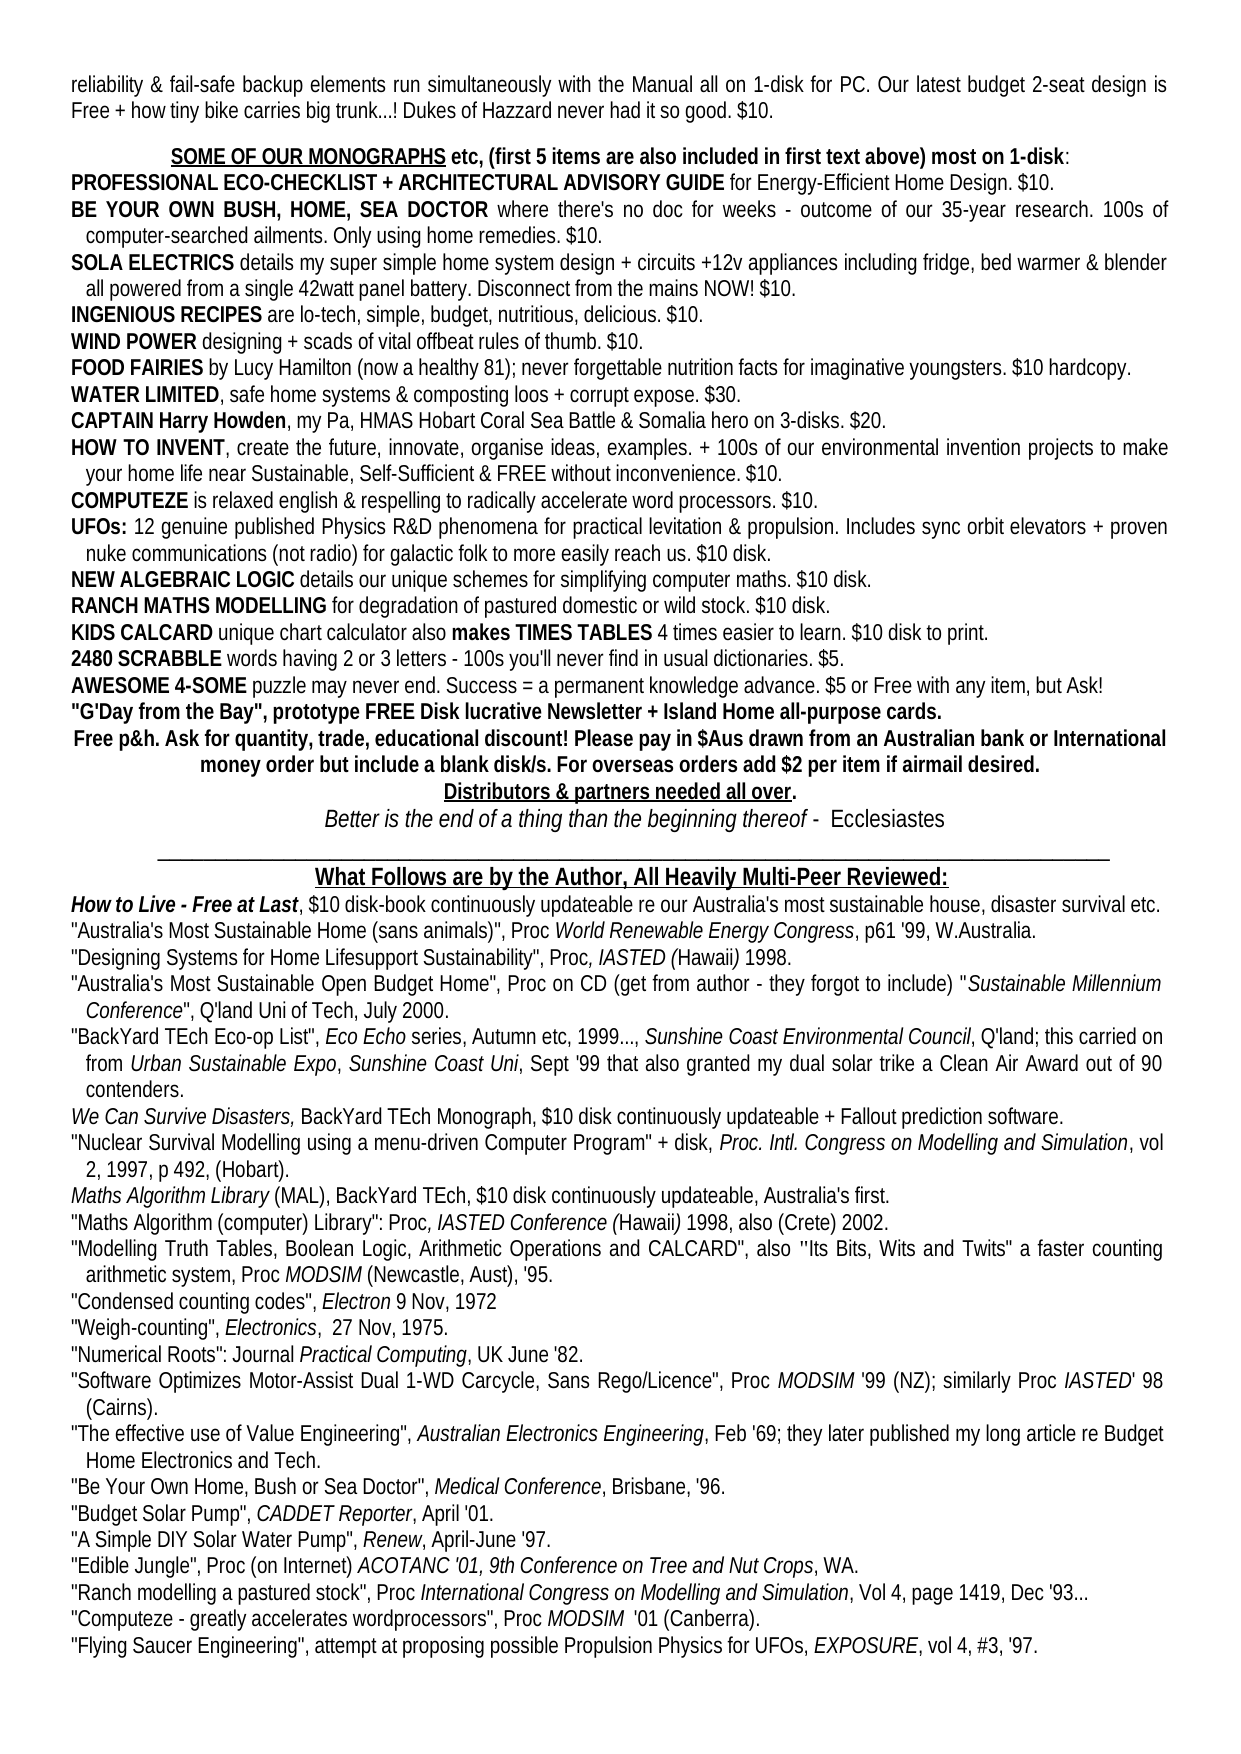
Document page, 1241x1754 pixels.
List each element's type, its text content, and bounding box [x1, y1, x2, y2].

text Better is the end of a thing than the beginning thereof - Ecclesiastes [71, 804, 1169, 833]
text "Computeze - greatly accelerates wordprocessors", Proc MODSIM '01 (Canberra). [71, 1605, 1163, 1632]
text "Australia's Most Sustainable Home (sans animals)", Proc World Renewable Energy Congress, p61 '99, W.Australia. [71, 917, 1163, 944]
text ___________________________________________________________________________________ [71, 833, 1169, 862]
text 2480 SCRABBLE words having 2 or 3 letters - 100s you'll never find in usual dictionaries. $5. [71, 645, 1169, 672]
text INGENIOUS RECIPES are lo-tech, simple, budget, nutritious, delicious. $10. [71, 301, 1169, 328]
text How to Live - Free at Last, $10 disk-book continuously updateable re our Australia's most sustainable house, disaster survival etc. [71, 891, 1163, 917]
text WATER LIMITED, safe home systems & composting loos + corrupt expose. $30. [71, 381, 1169, 407]
text UFOs: 12 genuine published Physics R&D phenomena for practical levitation & propulsion. Includes sync orbit elevators + proven nuke communications (not radio) for galactic folk to more easily reach us. $10 disk. [71, 513, 1169, 566]
text NEW ALGEBRAIC LOGIC details our unique schemes for simplifying computer maths. $10 disk. [71, 566, 1169, 592]
text KIDS CALCARD unique chart calculator also makes TIMES TABLES 4 times easier to learn. $10 disk to print. [71, 619, 1169, 645]
text WIND POWER designing + scads of vital offbeat rules of thumb. $10. [71, 328, 1169, 354]
text PROFESSIONAL ECO-CHECKLIST + ARCHITECTURAL ADVISORY GUIDE for Energy-Efficient Home Design. $10. [71, 169, 1169, 196]
text Maths Algorithm Library (MAL), BackYard TEch, $10 disk continuously updateable, Australia's first. [71, 1182, 1163, 1208]
text "Maths Algorithm (computer) Library": Proc, IASTED Conference (Hawaii) 1998, also (Crete) 2002. [71, 1208, 1163, 1235]
text "BackYard TEch Eco-op List", Eco Echo series, Autumn etc, 1999..., Sunshine Coast Environmental Council, Q'land; this carried on from Urban Sustainable Expo, Sunshine Coast Uni, Sept '99 that also granted my dual solar trike a Clean Air Award out of 90 contenders. [71, 1023, 1163, 1103]
text "Budget Solar Pump", CADDET Reporter, April '01. [71, 1499, 1163, 1526]
text "Software Optimizes Motor-Assist Dual 1-WD Carcycle, Sans Rego/Licence", Proc MODSIM '99 (NZ); similarly Proc IASTED' 98 (Cairns). [71, 1367, 1163, 1420]
text AWESOME 4-SOME puzzle may never end. Success = a permanent knowledge advance. $5 or Free with any item, but Ask! [71, 672, 1169, 698]
text "Condensed counting codes", Electron 9 Nov, 1972 [71, 1288, 1163, 1314]
text RANCH MATHS MODELLING for degradation of pastured domestic or wild stock. $10 disk. [71, 592, 1169, 619]
text BE YOUR OWN BUSH, HOME, SEA DOCTOR where there's no doc for weeks - outcome of our 35-year research. 100s of computer-searched ailments. Only using home remedies. $10. [71, 196, 1169, 248]
text "G'Day from the Bay", prototype FREE Disk lucrative Newsletter + Island Home all-purpose cards. [71, 698, 1169, 725]
text "Be Your Own Home, Bush or Sea Doctor", Medical Conference, Brisbane, '96. [71, 1473, 1163, 1499]
text Distributors & partners needed all over. [71, 778, 1169, 804]
text "The effective use of Value Engineering", Australian Electronics Engineering, Feb '69; they later published my long article re Budget Home Electronics and Tech. [71, 1420, 1163, 1473]
text SOLA ELECTRICS details my super simple home system design + circuits +12v appliances including fridge, bed warmer & blender all powered from a single 42watt panel battery. Disconnect from the mains NOW! $10. [71, 248, 1169, 301]
text reliability & fail-safe backup elements run simultaneously with the Manual all on 1-disk for PC. Our latest budget 2-seat design is Free + how tiny bike carries big trunk...! Dukes of Hazzard never had it so good. $10. [71, 71, 1169, 124]
text We Can Survive Disasters, BackYard TEch Monograph, $10 disk continuously updateable + Fallout prediction software. [71, 1103, 1163, 1129]
text HOW TO INVENT, create the future, innovate, organise ideas, examples. + 100s of our environmental invention projects to make your home life near Sustainable, Self-Sufficient & FREE without inconvenience. $10. [71, 434, 1169, 487]
text "Designing Systems for Home Lifesupport Sustainability", Proc, IASTED (Hawaii) 1998. [71, 944, 1163, 970]
text Free p&h. Ask for quantity, trade, educational discount! Please pay in $Aus drawn from an Australian bank or International money order but include a blank disk/s. For overseas orders add $2 per item if airmail desired. [71, 725, 1169, 778]
text SOME OF OUR MONOGRAPHS etc, (first 5 items are also included in first text above) most on 1-disk: [71, 143, 1169, 169]
text What Follows are by the Author, All Heavily Multi-Peer Reviewed: [71, 862, 1163, 891]
text "Weigh-counting", Electronics, 27 Nov, 1975. [71, 1314, 1163, 1341]
text "Australia's Most Sustainable Open Budget Home", Proc on CD (get from author - they forgot to include) "Sustainable Millennium Conference", Q'land Uni of Tech, July 2000. [71, 970, 1163, 1023]
text "Ranch modelling a pastured stock", Proc International Congress on Modelling and Simulation, Vol 4, page 1419, Dec '93... [71, 1579, 1163, 1605]
text "Edible Jungle", Proc (on Internet) ACOTANC '01, 9th Conference on Tree and Nut Crops, WA. [71, 1552, 1163, 1579]
text CAPTAIN Harry Howden, my Pa, HMAS Hobart Coral Sea Battle & Somalia hero on 3-disks. $20. [71, 407, 1169, 434]
text FOOD FAIRIES by Lucy Hamilton (now a healthy 81); never forgettable nutrition facts for imaginative youngsters. $10 hardcopy. [71, 354, 1169, 381]
text "Flying Saucer Engineering", attempt at proposing possible Propulsion Physics for UFOs, EXPOSURE, vol 4, #3, '97. [71, 1632, 1163, 1658]
text "Numerical Roots": Journal Practical Computing, UK June '82. [71, 1341, 1163, 1367]
text COMPUTEZE is relaxed english & respelling to radically accelerate word processors. $10. [71, 487, 1169, 513]
text "Nuclear Survival Modelling using a menu-driven Computer Program" + disk, Proc. Intl. Congress on Modelling and Simulation, vol 2, 1997, p 492, (Hobart). [71, 1129, 1163, 1182]
text "A Simple DIY Solar Water Pump", Renew, April-June '97. [71, 1526, 1163, 1552]
text "Modelling Truth Tables, Boolean Logic, Arithmetic Operations and CALCARD", also "Its Bits, Wits and Twits" a faster counting arithmetic system, Proc MODSIM (Newcastle, Aust), '95. [71, 1235, 1163, 1288]
